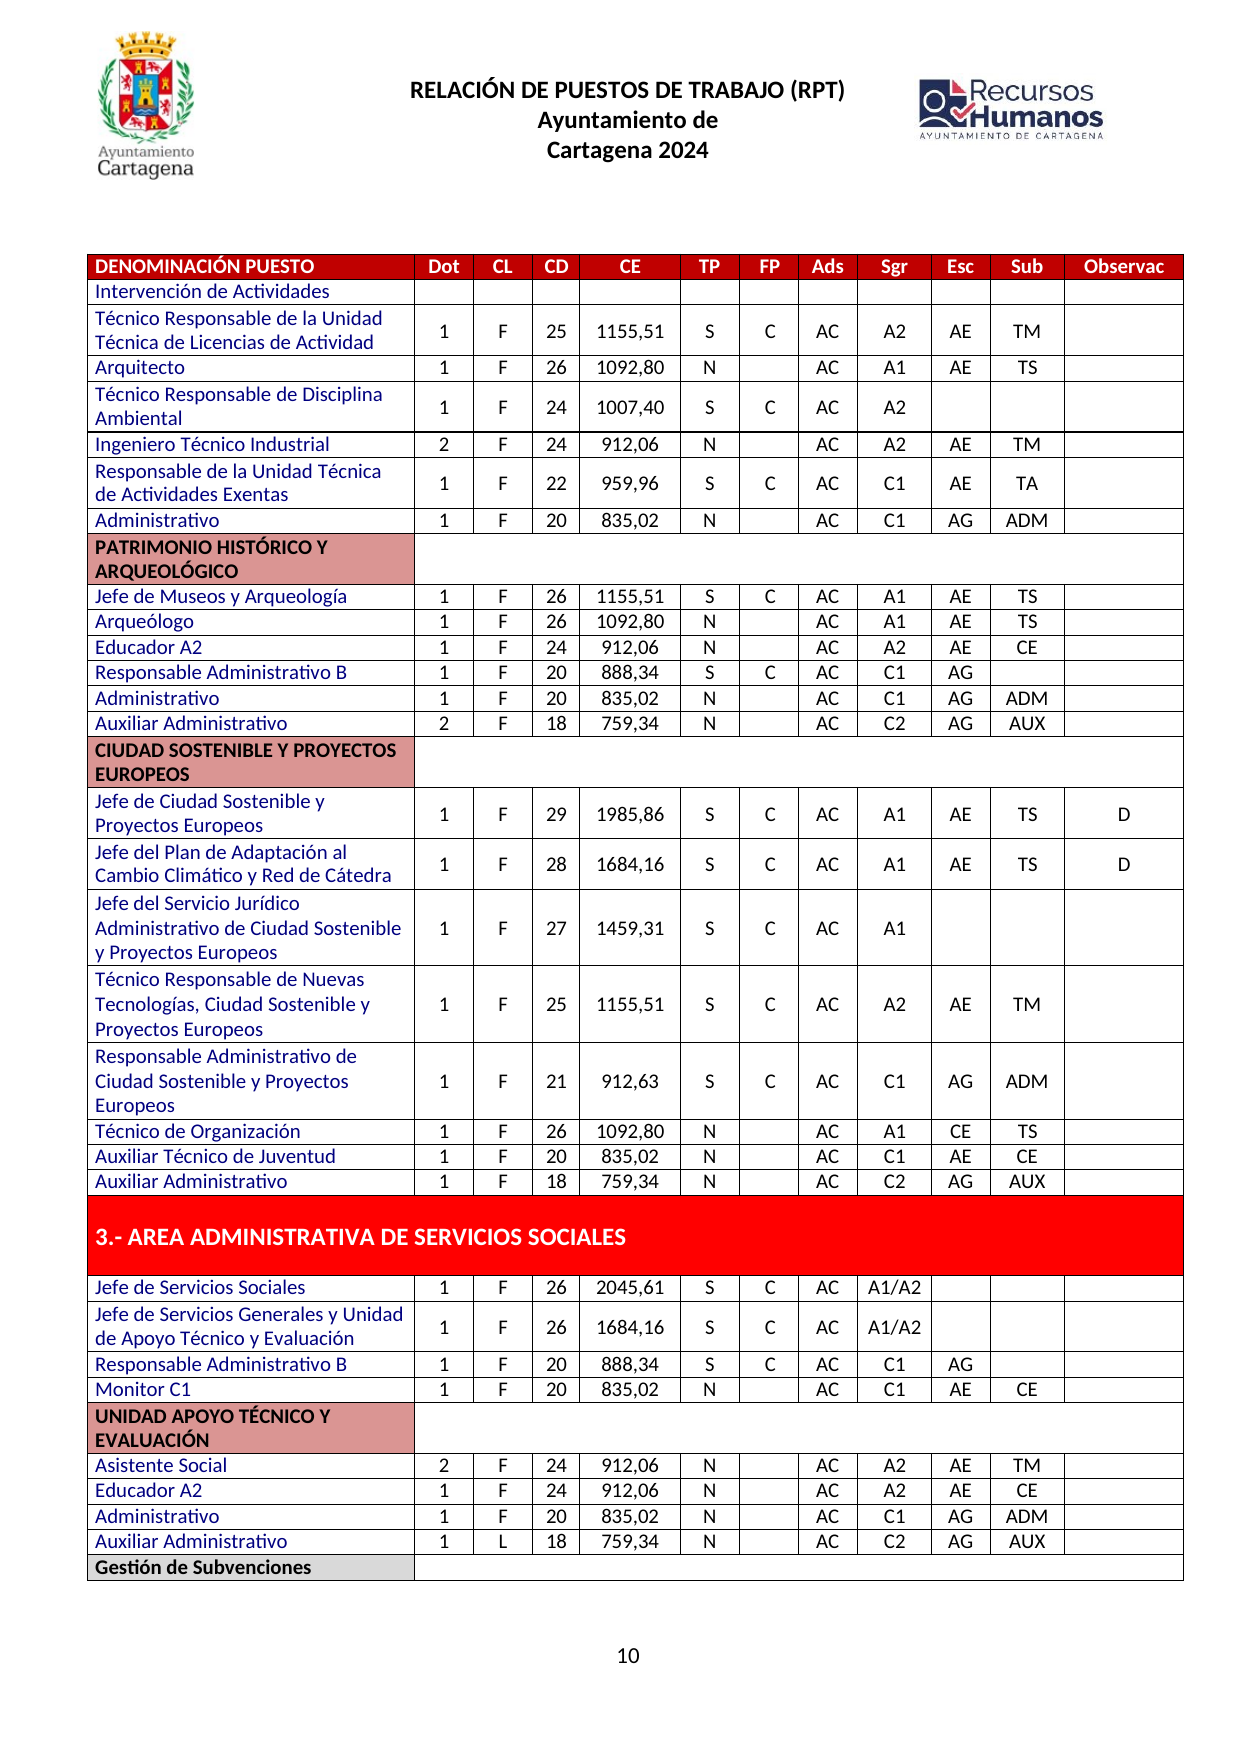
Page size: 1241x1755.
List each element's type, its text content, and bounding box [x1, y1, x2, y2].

table_cell 26 [533, 356, 579, 381]
table_cell [740, 1378, 798, 1402]
table_cell [1065, 382, 1183, 431]
table_cell C [740, 305, 798, 355]
table_cell Administrativo [88, 509, 414, 533]
table_cell [1065, 1479, 1183, 1503]
table_header Esc [932, 255, 990, 279]
table_cell F [474, 585, 532, 609]
table_cell AC [799, 661, 857, 685]
table_cell AC [799, 458, 857, 508]
table_cell 2 [415, 433, 473, 457]
table_cell TS [991, 788, 1064, 838]
table_cell C1 [858, 686, 931, 711]
table_cell [740, 1505, 798, 1529]
table_cell [991, 1352, 1064, 1377]
table_cell 26 [533, 1120, 579, 1144]
table_cell A1 [858, 890, 931, 965]
table_cell AC [799, 1530, 857, 1554]
table_cell S [681, 458, 739, 508]
table_cell N [681, 356, 739, 381]
table_cell Arqueólogo [88, 610, 414, 634]
table_cell 18 [533, 1530, 579, 1554]
table_cell [1065, 1145, 1183, 1169]
table_cell TM [991, 433, 1064, 457]
table_cell AC [799, 1454, 857, 1478]
table_cell A1 [858, 788, 931, 838]
table_cell 1 [415, 661, 473, 685]
table_cell 25 [533, 305, 579, 355]
table_cell 759,34 [580, 1170, 680, 1194]
table_cell [1065, 1170, 1183, 1194]
table_cell AG [932, 1530, 990, 1554]
table_cell Gestión de Subvenciones [88, 1555, 414, 1580]
table_cell 20 [533, 1505, 579, 1529]
table_cell TA [991, 458, 1064, 508]
table_cell A2 [858, 1479, 931, 1503]
table_cell 18 [533, 712, 579, 736]
table_cell S [681, 1352, 739, 1377]
table_cell C [740, 1043, 798, 1118]
table_cell F [474, 1145, 532, 1169]
table_cell N [681, 1505, 739, 1529]
table_cell 1459,31 [580, 890, 680, 965]
table_cell 912,06 [580, 1454, 680, 1478]
table_cell F [474, 1302, 532, 1351]
table_cell C1 [858, 1505, 931, 1529]
table_cell 1155,51 [580, 585, 680, 609]
table_cell TM [991, 305, 1064, 355]
table_cell S [681, 382, 739, 431]
table_cell AC [799, 839, 857, 889]
table_cell AC [799, 382, 857, 431]
table_cell 1 [415, 788, 473, 838]
table_cell C [740, 966, 798, 1042]
table_cell F [474, 712, 532, 736]
table_cell AG [932, 1352, 990, 1377]
table_cell 959,96 [580, 458, 680, 508]
table_cell 1 [415, 1352, 473, 1377]
table_cell Auxiliar Administrativo [88, 712, 414, 736]
table_header TP [681, 255, 739, 279]
table_cell 1 [415, 1276, 473, 1301]
table_cell [1065, 966, 1183, 1042]
table_cell F [474, 1454, 532, 1478]
table_cell Jefe de Ciudad Sostenible y Proyectos Europeos [88, 788, 414, 838]
table_cell [991, 382, 1064, 431]
table_cell 1 [415, 585, 473, 609]
table_cell AC [799, 788, 857, 838]
table_cell Responsable de la Unidad Técnica de Actividades Exentas [88, 458, 414, 508]
table_cell [1065, 1120, 1183, 1144]
table_cell 1 [415, 1530, 473, 1554]
table_cell 888,34 [580, 661, 680, 685]
table_cell AE [932, 305, 990, 355]
table_cell [1065, 1530, 1183, 1554]
table_cell 1092,80 [580, 1120, 680, 1144]
table_cell A1 [858, 839, 931, 889]
table_cell AC [799, 1276, 857, 1301]
table_cell C [740, 1302, 798, 1351]
table_cell Técnico de Organización [88, 1120, 414, 1144]
table_cell F [474, 661, 532, 685]
table_header Ads [799, 255, 857, 279]
table_cell [1065, 1043, 1183, 1118]
table_cell A2 [858, 433, 931, 457]
table_cell 1 [415, 356, 473, 381]
table_cell CE [932, 1120, 990, 1144]
table_cell N [681, 433, 739, 457]
table_cell AC [799, 1120, 857, 1144]
table_cell 1 [415, 305, 473, 355]
table_cell Auxiliar Técnico de Juventud [88, 1145, 414, 1169]
table_cell L [474, 1530, 532, 1554]
table_cell S [681, 890, 739, 965]
table_header CL [474, 255, 532, 279]
table_cell [740, 356, 798, 381]
table_cell C1 [858, 1352, 931, 1377]
table_cell 26 [533, 1302, 579, 1351]
table_cell [415, 1555, 1183, 1580]
table_cell [991, 1302, 1064, 1351]
table_cell 1155,51 [580, 305, 680, 355]
table_cell A1/A2 [858, 1276, 931, 1301]
table_cell [1065, 890, 1183, 965]
table_cell [991, 280, 1064, 304]
table_cell CE [991, 1479, 1064, 1503]
table_cell F [474, 839, 532, 889]
table_cell TM [991, 966, 1064, 1042]
table_cell [740, 1479, 798, 1503]
table_cell AC [799, 305, 857, 355]
table_cell F [474, 382, 532, 431]
table_cell C [740, 1352, 798, 1377]
table_cell C [740, 382, 798, 431]
table_cell F [474, 1352, 532, 1377]
table_cell C1 [858, 509, 931, 533]
table_cell 759,34 [580, 1530, 680, 1554]
table_cell F [474, 1170, 532, 1194]
table_cell AC [799, 585, 857, 609]
table_cell [740, 712, 798, 736]
table_cell Jefe de Museos y Arqueología [88, 585, 414, 609]
table_cell AC [799, 509, 857, 533]
table_cell 1092,80 [580, 610, 680, 634]
table_cell [1065, 712, 1183, 736]
table_cell AG [932, 661, 990, 685]
table_cell 1 [415, 610, 473, 634]
table_cell [681, 280, 739, 304]
table_cell N [681, 712, 739, 736]
table_cell S [681, 788, 739, 838]
table_cell 1 [415, 686, 473, 711]
table_cell 1 [415, 1120, 473, 1144]
table_cell C2 [858, 1530, 931, 1554]
table_cell AE [932, 433, 990, 457]
table_header CE [580, 255, 680, 279]
table_cell AG [932, 1170, 990, 1194]
table_cell [1065, 686, 1183, 711]
table_cell 912,06 [580, 1479, 680, 1503]
table_cell 912,06 [580, 636, 680, 660]
table_cell [991, 1276, 1064, 1301]
table_cell F [474, 1120, 532, 1144]
table_cell 22 [533, 458, 579, 508]
table_cell AUX [991, 712, 1064, 736]
table_header Sgr [858, 255, 931, 279]
table_cell Responsable Administrativo de Ciudad Sostenible y Proyectos Europeos [88, 1043, 414, 1118]
table_cell [740, 686, 798, 711]
table_cell [1065, 433, 1183, 457]
table_cell 26 [533, 1276, 579, 1301]
table_cell 20 [533, 1145, 579, 1169]
table_cell A1 [858, 585, 931, 609]
table_cell 20 [533, 1352, 579, 1377]
table_cell A1 [858, 1120, 931, 1144]
table_cell [740, 1530, 798, 1554]
table_cell F [474, 433, 532, 457]
table_cell [415, 1403, 1183, 1453]
table_cell Administrativo [88, 1505, 414, 1529]
table_cell AG [932, 712, 990, 736]
table_cell ADM [991, 1505, 1064, 1529]
table_cell [1065, 1352, 1183, 1377]
table_cell [1065, 636, 1183, 660]
table_cell S [681, 661, 739, 685]
table_cell C1 [858, 1145, 931, 1169]
table_cell A2 [858, 1454, 931, 1478]
table_cell 1 [415, 1378, 473, 1402]
table_cell C1 [858, 1378, 931, 1402]
table_header FP [740, 255, 798, 279]
table_cell AUX [991, 1530, 1064, 1554]
table_cell N [681, 509, 739, 533]
table_cell [533, 280, 579, 304]
table_cell F [474, 1043, 532, 1118]
table_cell 1684,16 [580, 1302, 680, 1351]
table_cell Responsable Administrativo B [88, 1352, 414, 1377]
table_cell [740, 636, 798, 660]
table_cell AE [932, 1454, 990, 1478]
table_cell [415, 280, 473, 304]
table_cell Monitor C1 [88, 1378, 414, 1402]
table_cell 1 [415, 458, 473, 508]
table_cell ADM [991, 509, 1064, 533]
table_cell N [681, 1530, 739, 1554]
table_cell F [474, 1479, 532, 1503]
table_header Sub [991, 255, 1064, 279]
table_cell 835,02 [580, 509, 680, 533]
table_header DENOMINACIÓN PUESTO [88, 255, 414, 279]
table_cell Ingeniero Técnico Industrial [88, 433, 414, 457]
table_cell TM [991, 1454, 1064, 1478]
table_cell AC [799, 1043, 857, 1118]
table_cell A1 [858, 356, 931, 381]
table_cell 1 [415, 382, 473, 431]
table_cell F [474, 966, 532, 1042]
table_cell Educador A2 [88, 636, 414, 660]
table_cell 1 [415, 1479, 473, 1503]
table_cell AE [932, 356, 990, 381]
table_cell 1155,51 [580, 966, 680, 1042]
table_cell AC [799, 1378, 857, 1402]
table_cell N [681, 1378, 739, 1402]
table_cell F [474, 890, 532, 965]
table_cell 2 [415, 1454, 473, 1478]
table_cell F [474, 356, 532, 381]
table_cell 24 [533, 1454, 579, 1478]
table_cell 24 [533, 433, 579, 457]
table_cell [740, 1120, 798, 1144]
table_cell F [474, 1378, 532, 1402]
table_cell AUX [991, 1170, 1064, 1194]
table_cell AE [932, 788, 990, 838]
table_cell 835,02 [580, 1505, 680, 1529]
table_cell AE [932, 585, 990, 609]
table_cell 835,02 [580, 1145, 680, 1169]
table_cell [580, 280, 680, 304]
table_cell [1065, 509, 1183, 533]
table_cell AE [932, 1479, 990, 1503]
table_cell 24 [533, 636, 579, 660]
table_cell AC [799, 890, 857, 965]
table_cell [415, 737, 1183, 787]
table_cell 1 [415, 839, 473, 889]
table_cell C1 [858, 458, 931, 508]
table_cell AC [799, 356, 857, 381]
table_cell N [681, 1145, 739, 1169]
table_cell AE [932, 636, 990, 660]
table_cell Auxiliar Administrativo [88, 1170, 414, 1194]
table_cell F [474, 1505, 532, 1529]
table_cell [740, 433, 798, 457]
table_cell AC [799, 1352, 857, 1377]
table_cell D [1065, 839, 1183, 889]
table_cell S [681, 966, 739, 1042]
table_cell [1065, 585, 1183, 609]
table_cell TS [991, 839, 1064, 889]
table_cell 1007,40 [580, 382, 680, 431]
table_cell Educador A2 [88, 1479, 414, 1503]
table_cell [415, 534, 1183, 584]
table_cell A2 [858, 966, 931, 1042]
table_cell 1985,86 [580, 788, 680, 838]
table_cell A1 [858, 610, 931, 634]
table_cell 20 [533, 509, 579, 533]
table_cell AE [932, 610, 990, 634]
table_cell UNIDAD APOYO TÉCNICO Y EVALUACIÓN [88, 1403, 414, 1453]
table_cell CE [991, 636, 1064, 660]
table_cell 18 [533, 1170, 579, 1194]
table_cell [1065, 1302, 1183, 1351]
table_cell [1065, 1505, 1183, 1529]
table_cell Administrativo [88, 686, 414, 711]
table_cell [932, 1302, 990, 1351]
table_cell AE [932, 1145, 990, 1169]
table_cell [932, 1276, 990, 1301]
table_cell C [740, 890, 798, 965]
table_cell 20 [533, 686, 579, 711]
table_cell 1 [415, 636, 473, 660]
table_cell AC [799, 686, 857, 711]
table_cell D [1065, 788, 1183, 838]
table_cell 26 [533, 610, 579, 634]
table_cell F [474, 686, 532, 711]
table_cell 21 [533, 1043, 579, 1118]
table_cell Jefe de Servicios Sociales [88, 1276, 414, 1301]
table_cell TS [991, 585, 1064, 609]
table_cell C [740, 788, 798, 838]
table_cell 2045,61 [580, 1276, 680, 1301]
table_cell AE [932, 966, 990, 1042]
table_cell N [681, 1454, 739, 1478]
table_cell S [681, 839, 739, 889]
table_cell AE [932, 1378, 990, 1402]
table_cell A2 [858, 636, 931, 660]
table_cell F [474, 636, 532, 660]
table_cell AG [932, 1043, 990, 1118]
table_cell 912,63 [580, 1043, 680, 1118]
table_cell Técnico Responsable de la Unidad Técnica de Licencias de Actividad [88, 305, 414, 355]
table_cell S [681, 305, 739, 355]
table_cell [1065, 610, 1183, 634]
table_cell A2 [858, 305, 931, 355]
table_cell Jefe de Servicios Generales y Unidad de Apoyo Técnico y Evaluación [88, 1302, 414, 1351]
table_cell AC [799, 433, 857, 457]
table_cell [740, 1170, 798, 1194]
table_cell Asistente Social [88, 1454, 414, 1478]
table_cell C [740, 458, 798, 508]
table_cell ADM [991, 686, 1064, 711]
table_cell A2 [858, 382, 931, 431]
table_cell 20 [533, 1378, 579, 1402]
table_cell S [681, 1276, 739, 1301]
table_cell S [681, 1043, 739, 1118]
table_cell TS [991, 610, 1064, 634]
table_cell 1 [415, 1302, 473, 1351]
table_cell 28 [533, 839, 579, 889]
table_cell C [740, 661, 798, 685]
table_cell N [681, 1479, 739, 1503]
table_cell Intervención de Actividades [88, 280, 414, 304]
table_cell 26 [533, 585, 579, 609]
table_cell C [740, 839, 798, 889]
table_cell N [681, 636, 739, 660]
table_cell CIUDAD SOSTENIBLE Y PROYECTOS EUROPEOS [88, 737, 414, 787]
table_cell [740, 280, 798, 304]
table_cell 1684,16 [580, 839, 680, 889]
table_cell N [681, 1120, 739, 1144]
table_cell Técnico Responsable de Nuevas Tecnologías, Ciudad Sostenible y Proyectos Europeos [88, 966, 414, 1042]
table_cell [1065, 1454, 1183, 1478]
table_cell 25 [533, 966, 579, 1042]
table_cell S [681, 585, 739, 609]
table_cell F [474, 1276, 532, 1301]
table_cell [858, 280, 931, 304]
table_cell Auxiliar Administrativo [88, 1530, 414, 1554]
table_cell Responsable Administrativo B [88, 661, 414, 685]
table_cell F [474, 788, 532, 838]
table_cell 1 [415, 1145, 473, 1169]
table_cell 27 [533, 890, 579, 965]
table_cell Arquitecto [88, 356, 414, 381]
table_cell ADM [991, 1043, 1064, 1118]
table_cell [740, 1454, 798, 1478]
table_header Observac [1065, 255, 1183, 279]
table_cell 1 [415, 1043, 473, 1118]
table_cell 1 [415, 509, 473, 533]
table_cell 24 [533, 1479, 579, 1503]
table_cell [740, 509, 798, 533]
table_cell AC [799, 1479, 857, 1503]
table_cell C1 [858, 661, 931, 685]
table_header Dot [415, 255, 473, 279]
table_cell [932, 890, 990, 965]
table_cell TS [991, 1120, 1064, 1144]
table_cell 20 [533, 661, 579, 685]
table_cell 1 [415, 966, 473, 1042]
table_cell AG [932, 686, 990, 711]
table_cell [799, 280, 857, 304]
table_cell [932, 382, 990, 431]
table_cell F [474, 305, 532, 355]
table_cell F [474, 610, 532, 634]
table_cell N [681, 610, 739, 634]
table_cell C [740, 585, 798, 609]
table_cell [1065, 1276, 1183, 1301]
table_cell AC [799, 636, 857, 660]
table_cell 888,34 [580, 1352, 680, 1377]
table_cell 912,06 [580, 433, 680, 457]
table_cell AC [799, 610, 857, 634]
table_cell N [681, 686, 739, 711]
table_cell C2 [858, 712, 931, 736]
table_cell [932, 280, 990, 304]
table_cell 24 [533, 382, 579, 431]
table_cell A1/A2 [858, 1302, 931, 1351]
table_cell [740, 1145, 798, 1169]
table_cell 2 [415, 712, 473, 736]
table_cell C2 [858, 1170, 931, 1194]
table_cell AC [799, 1505, 857, 1529]
table_cell 759,34 [580, 712, 680, 736]
table_cell 1 [415, 1170, 473, 1194]
table_header CD [533, 255, 579, 279]
table_cell AC [799, 1170, 857, 1194]
table_cell 1 [415, 890, 473, 965]
table_cell 3.- AREA ADMINISTRATIVA DE SERVICIOS SOCIALES [88, 1196, 1183, 1275]
table_cell AC [799, 1302, 857, 1351]
table_cell N [681, 1170, 739, 1194]
table_cell AE [932, 458, 990, 508]
table_cell Jefe del Servicio Jurídico Administrativo de Ciudad Sostenible y Proyectos Europeos [88, 890, 414, 965]
table_cell AE [932, 839, 990, 889]
table_cell 29 [533, 788, 579, 838]
table_cell TS [991, 356, 1064, 381]
table_cell F [474, 458, 532, 508]
table_cell [1065, 661, 1183, 685]
table_cell [991, 890, 1064, 965]
table_cell CE [991, 1145, 1064, 1169]
table_cell 835,02 [580, 686, 680, 711]
table_cell [1065, 458, 1183, 508]
table_cell F [474, 509, 532, 533]
table_cell S [681, 1302, 739, 1351]
table_cell [1065, 280, 1183, 304]
table_cell [474, 280, 532, 304]
table_cell 835,02 [580, 1378, 680, 1402]
table_cell [1065, 305, 1183, 355]
table_cell CE [991, 1378, 1064, 1402]
table_cell [1065, 1378, 1183, 1402]
table_cell AG [932, 509, 990, 533]
table_cell AC [799, 712, 857, 736]
table_cell AC [799, 966, 857, 1042]
table_cell [740, 610, 798, 634]
table_cell C1 [858, 1043, 931, 1118]
table_cell Jefe del Plan de Adaptación al Cambio Climático y Red de Cátedra [88, 839, 414, 889]
table_cell PATRIMONIO HISTÓRICO Y ARQUEOLÓGICO [88, 534, 414, 584]
table_cell Técnico Responsable de Disciplina Ambiental [88, 382, 414, 431]
table_cell [991, 661, 1064, 685]
table_cell 1092,80 [580, 356, 680, 381]
table_cell AC [799, 1145, 857, 1169]
table_cell C [740, 1276, 798, 1301]
table_cell 1 [415, 1505, 473, 1529]
table_cell [1065, 356, 1183, 381]
table_cell AG [932, 1505, 990, 1529]
